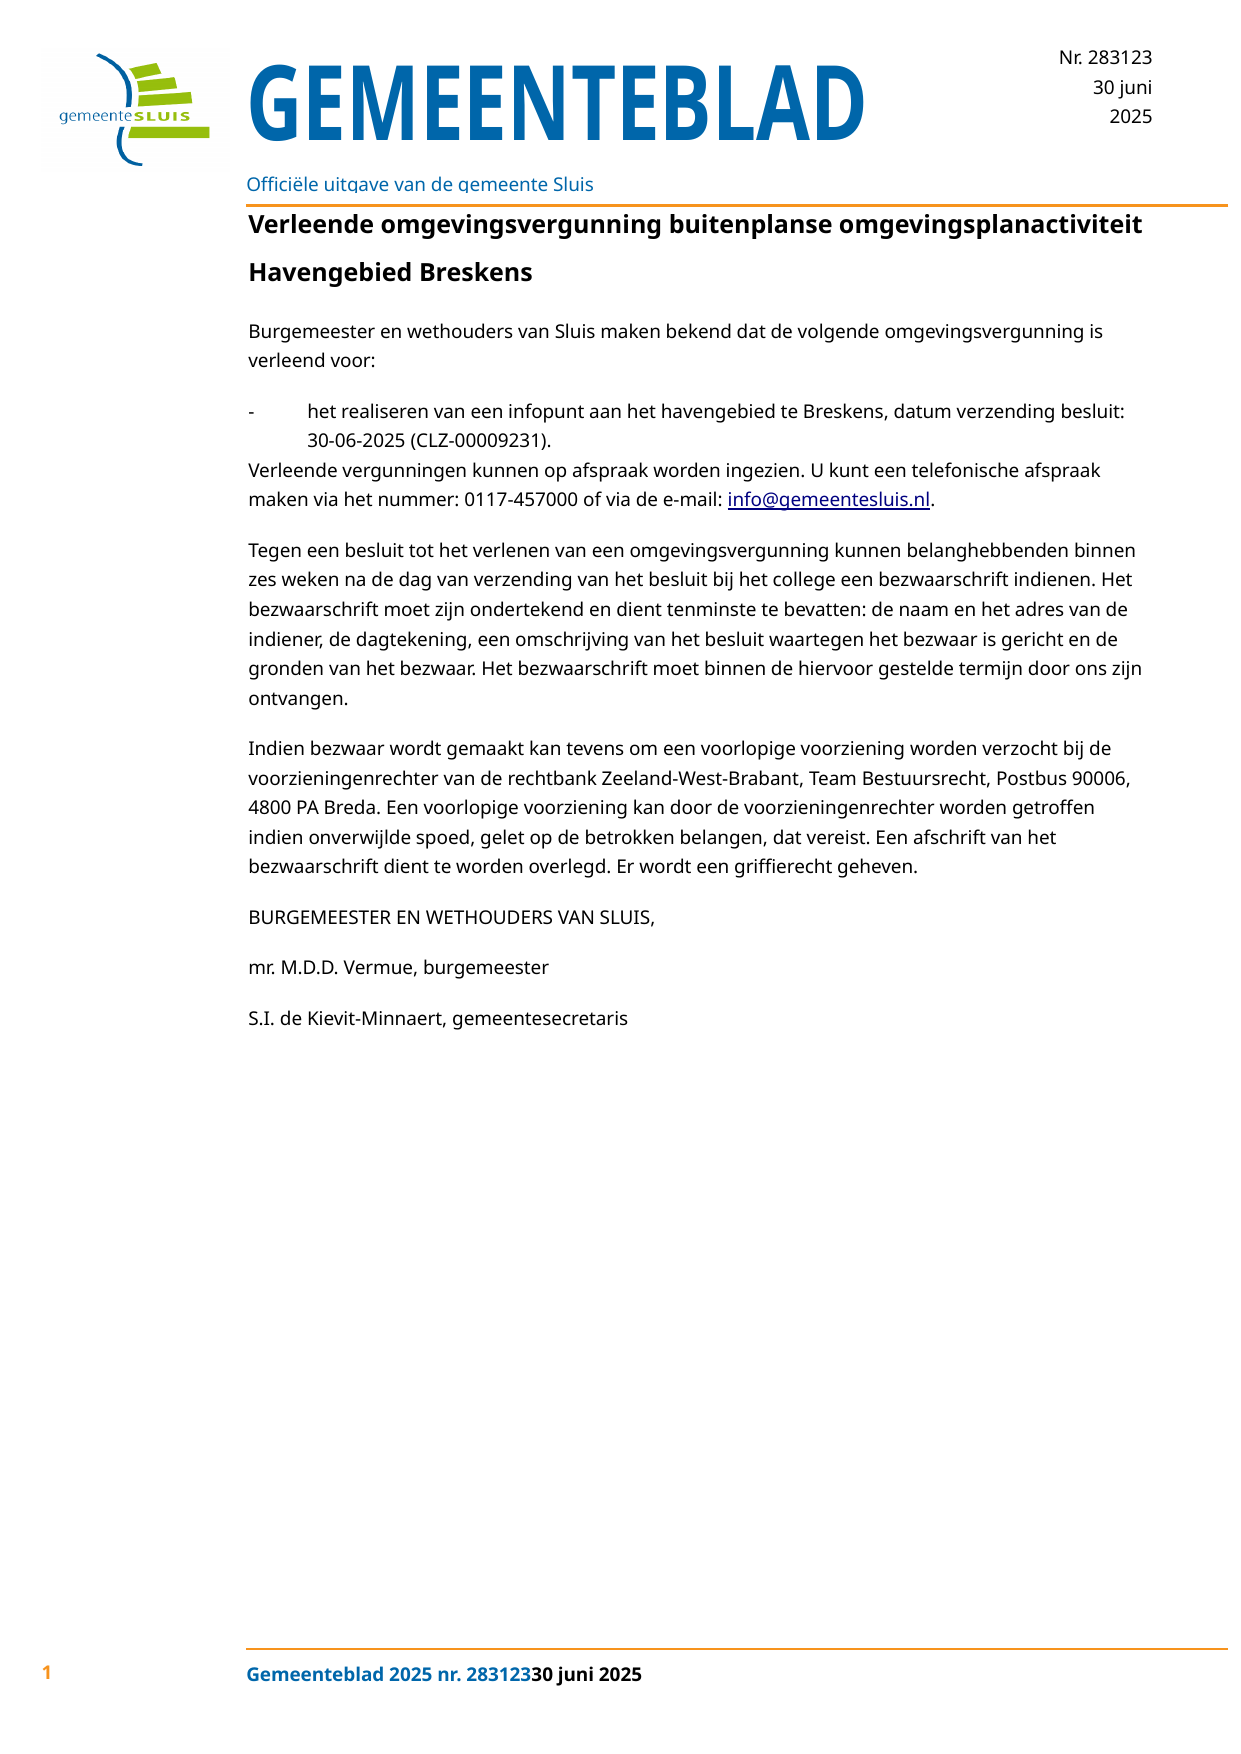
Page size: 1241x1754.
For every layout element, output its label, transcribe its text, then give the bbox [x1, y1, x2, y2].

text mr. M.D.D. Vermue, burgemeester [248, 954, 1152, 980]
text Tegen een besluit tot het verlenen van een omgevingsvergunning kunnen belanghebbenden binnen zes weken na de dag van verzending van het besluit bij het college een bezwaarschrift indienen. Het bezwaarschrift moet zijn ondertekend en dient tenminste te bevatten: de naam en het adres van de indiener, de dagtekening, een omschrijving van het besluit waartegen het bezwaar is gericht en de gronden van het bezwaar. Het bezwaarschrift moet binnen de hiervoor gestelde termijn door ons zijn ontvangen. [248, 537, 1152, 711]
text Burgemeester en wethouders van Sluis maken bekend dat de volgende omgevingsvergunning is verleend voor: [248, 318, 1152, 373]
list het realiseren van een infopunt aan het havengebied te Breskens, datum verzending besluit: 30-06-2025 (CLZ-00009231). [248, 398, 1152, 453]
text Indien bezwaar wordt gemaakt kan tevens om een voorlopige voorziening worden verzocht bij de voorzieningenrechter van de rechtbank Zeeland-West-Brabant, Team Bestuursrecht, Postbus 90006, 4800 PA Breda. Een voorlopige voorziening kan door de voorzieningenrechter worden getroffen indien onverwijlde spoed, gelet op de betrokken belangen, dat vereist. Een afschrift van het bezwaarschrift dient te worden overlegd. Er wordt een griffierecht geheven. [248, 735, 1152, 879]
picture [41, 47, 231, 172]
text Verleende omgevingsvergunning buitenplanse omgevingsplanactiviteit Havengebied Breskens [248, 207, 1152, 288]
text Verleende vergunningen kunnen op afspraak worden ingezien. U kunt een telefonische afspraak maken via het nummer: 0117-457000 of via de e-mail: info@gemeentesluis.nl. [248, 457, 1152, 512]
text S.I. de Kievit-Minnaert, gemeentesecretaris [248, 1005, 1152, 1031]
text BURGEMEESTER EN WETHOUDERS VAN SLUIS, [248, 904, 1152, 930]
